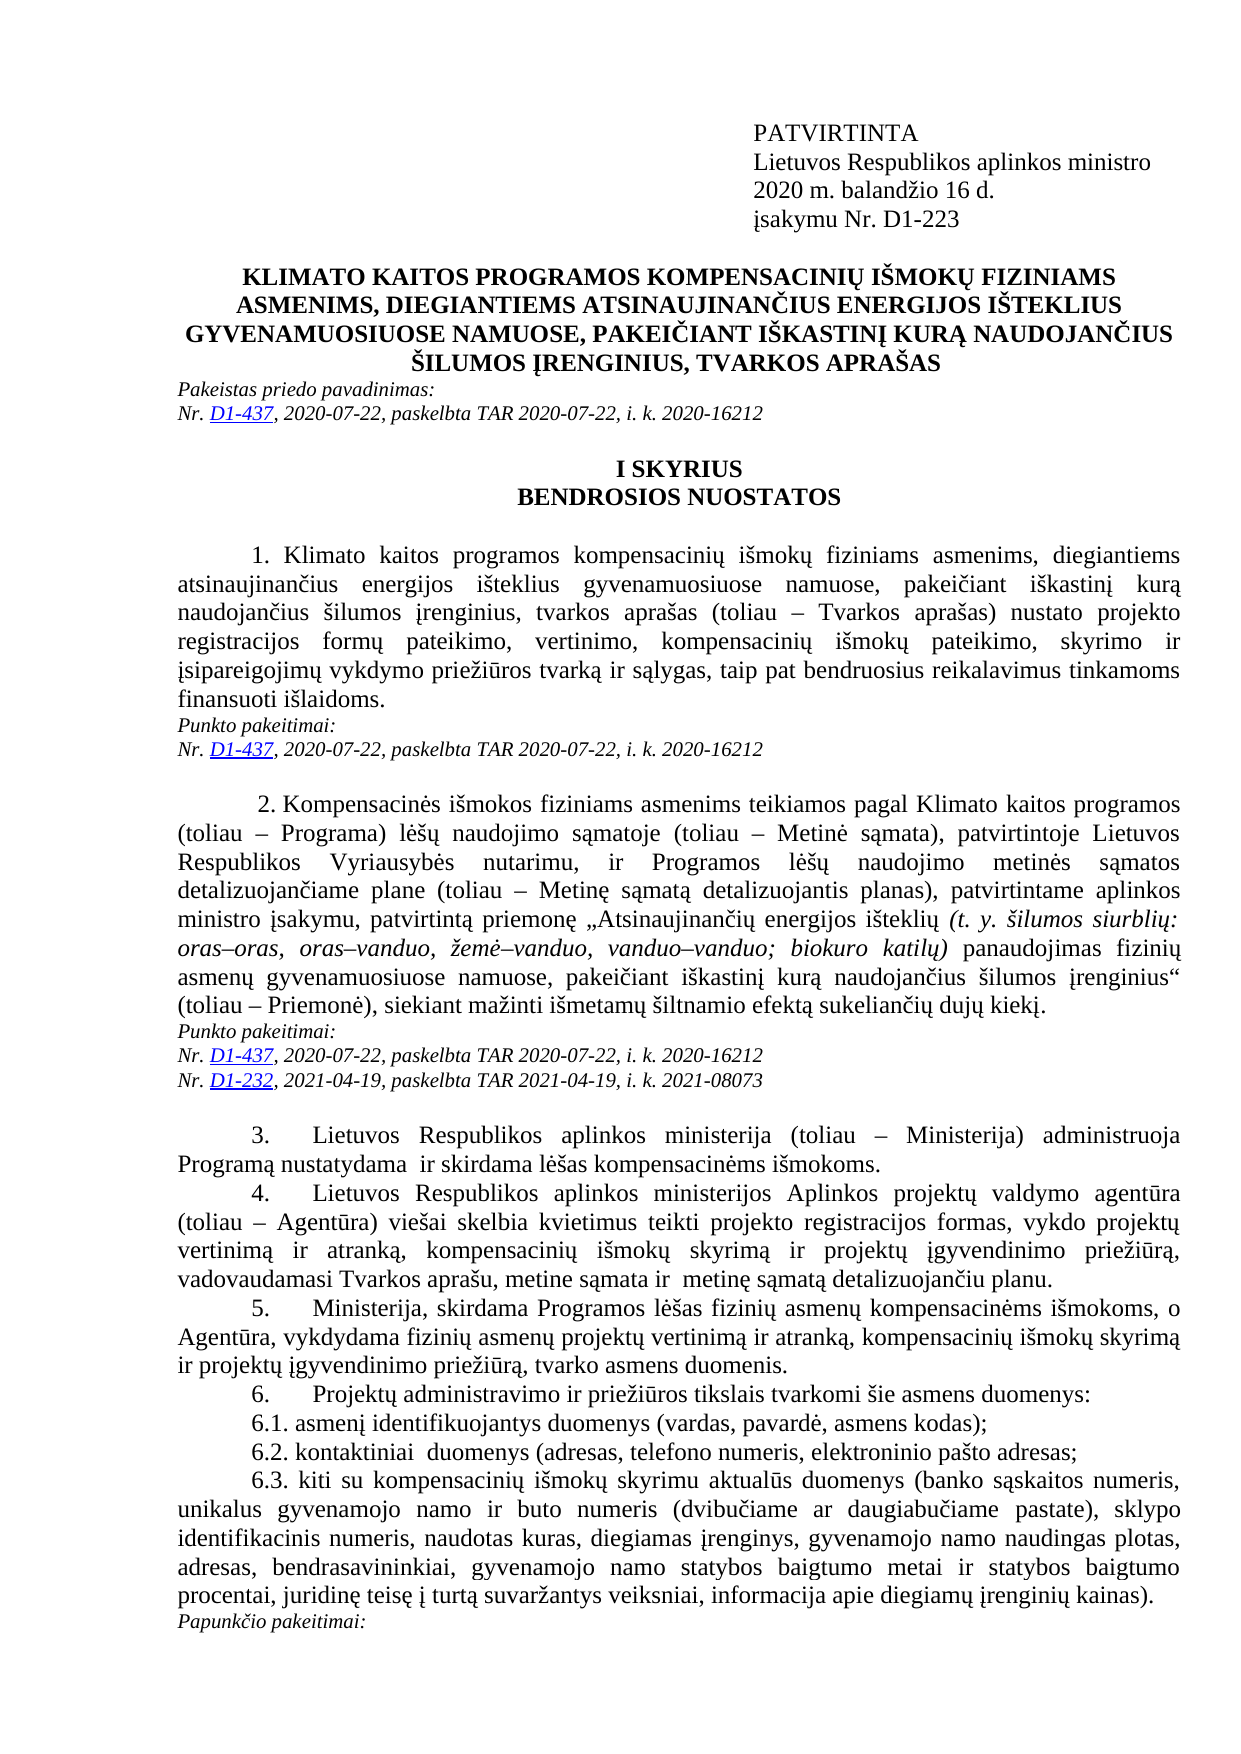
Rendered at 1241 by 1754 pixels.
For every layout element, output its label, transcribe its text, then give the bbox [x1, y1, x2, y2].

text 1. Klimato kaitos programos kompensacinių išmokų fiziniams asmenims, diegiantiems atsinaujinančius energijos išteklius gyvenamuosiuose namuose, pakeičiant iškastinį kurą naudojančius šilumos įrenginius, tvarkos aprašas (toliau – Tvarkos aprašas) nustato projekto registracijos formų pateikimo, vertinimo, kompensacinių išmokų pateikimo, skyrimo ir įsipareigojimų vykdymo priežiūros tvarką ir sąlygas, taip pat bendruosius reikalavimus tinkamoms finansuoti išlaidoms. [177, 540, 1181, 712]
text PATVIRTINTA [753, 118, 1181, 147]
text 4. Lietuvos Respublikos aplinkos ministerijos Aplinkos projektų valdymo agentūra (toliau – Agentūra) viešai skelbia kvietimus teikti projekto registracijos formas, vykdo projektų vertinimą ir atranką, kompensacinių išmokų skyrimą ir projektų įgyvendinimo priežiūrą, vadovaudamasi Tvarkos aprašu, metine sąmata ir metinę sąmatą detalizuojančiu planu. [177, 1178, 1181, 1293]
text Punkto pakeitimai: [177, 712, 1181, 737]
text 6. Projektų administravimo ir priežiūros tikslais tvarkomi šie asmens duomenys: [177, 1379, 1181, 1408]
text Nr. D1-232, 2021-04-19, paskelbta TAR 2021-04-19, i. k. 2021-08073 [177, 1067, 1181, 1092]
text 6.1. asmenį identifikuojantys duomenys (vardas, pavardė, asmens kodas); [177, 1408, 1181, 1437]
text 2. Kompensacinės išmokos fiziniams asmenims teikiamos pagal Klimato kaitos programos (toliau – Programa) lėšų naudojimo sąmatoje (toliau – Metinė sąmata), patvirtintoje Lietuvos Respublikos Vyriausybės nutarimu, ir Programos lėšų naudojimo metinės sąmatos detalizuojančiame plane (toliau – Metinę sąmatą detalizuojantis planas), patvirtintame aplinkos ministro įsakymu, patvirtintą priemonę „Atsinaujinančių energijos išteklių (t. y. šilumos siurblių: oras–oras, oras–vanduo, žemė–vanduo, vanduo–vanduo; biokuro katilų) panaudojimas fizinių asmenų gyvenamuosiuose namuose, pakeičiant iškastinį kurą naudojančius šilumos įrenginius“ (toliau – Priemonė), siekiant mažinti išmetamų šiltnamio efektą sukeliančių dujų kiekį. [177, 789, 1181, 1019]
text 3. Lietuvos Respublikos aplinkos ministerija (toliau – Ministerija) administruoja Programą nustatydama ir skirdama lėšas kompensacinėms išmokoms. [177, 1120, 1181, 1178]
text Papunkčio pakeitimai: [177, 1609, 1181, 1633]
text 6.3. kiti su kompensacinių išmokų skyrimu aktualūs duomenys (banko sąskaitos numeris, unikalus gyvenamojo namo ir buto numeris (dvibučiame ar daugiabučiame pastate), sklypo identifikacinis numeris, naudotas kuras, diegiamas įrenginys, gyvenamojo namo naudingas plotas, adresas, bendrasavininkiai, gyvenamojo namo statybos baigtumo metai ir statybos baigtumo procentai, juridinę teisę į turtą suvaržantys veiksniai, informacija apie diegiamų įrenginių kainas). [177, 1465, 1181, 1609]
text 6.2. kontaktiniai duomenys (adresas, telefono numeris, elektroninio pašto adresas; [177, 1437, 1181, 1465]
text I SKYRIUS [177, 454, 1181, 482]
text Nr. D1-437, 2020-07-22, paskelbta TAR 2020-07-22, i. k. 2020-16212 [177, 1043, 1181, 1067]
text 2020 m. balandžio 16 d. [753, 176, 1181, 204]
text Nr. D1-437, 2020-07-22, paskelbta TAR 2020-07-22, i. k. 2020-16212 [177, 401, 1181, 425]
text 5. Ministerija, skirdama Programos lėšas fizinių asmenų kompensacinėms išmokoms, o Agentūra, vykdydama fizinių asmenų projektų vertinimą ir atranką, kompensacinių išmokų skyrimą ir projektų įgyvendinimo priežiūrą, tvarko asmens duomenis. [177, 1293, 1181, 1379]
text Nr. D1-437, 2020-07-22, paskelbta TAR 2020-07-22, i. k. 2020-16212 [177, 737, 1181, 761]
text Lietuvos Respublikos aplinkos ministro [753, 147, 1181, 176]
text KLIMATO KAITOS PROGRAMOS KOMPENSACINIŲ IŠMOKŲ FIZINIAMS ASMENIMS, DIEGIANTIEMS ATSINAUJINANČIUS ENERGIJOS IŠTEKLIUS GYVENAMUOSIUOSE NAMUOSE, PAKEIČIANT IŠKASTINĮ KURĄ NAUDOJANČIUS ŠILUMOS ĮRENGINIUS, TVARKOS APRAŠAS [177, 262, 1181, 377]
text BENDROSIOS NUOSTATOS [177, 482, 1181, 511]
text įsakymu Nr. D1-223 [753, 204, 1181, 233]
text Pakeistas priedo pavadinimas: [177, 377, 1181, 401]
text Punkto pakeitimai: [177, 1019, 1181, 1043]
